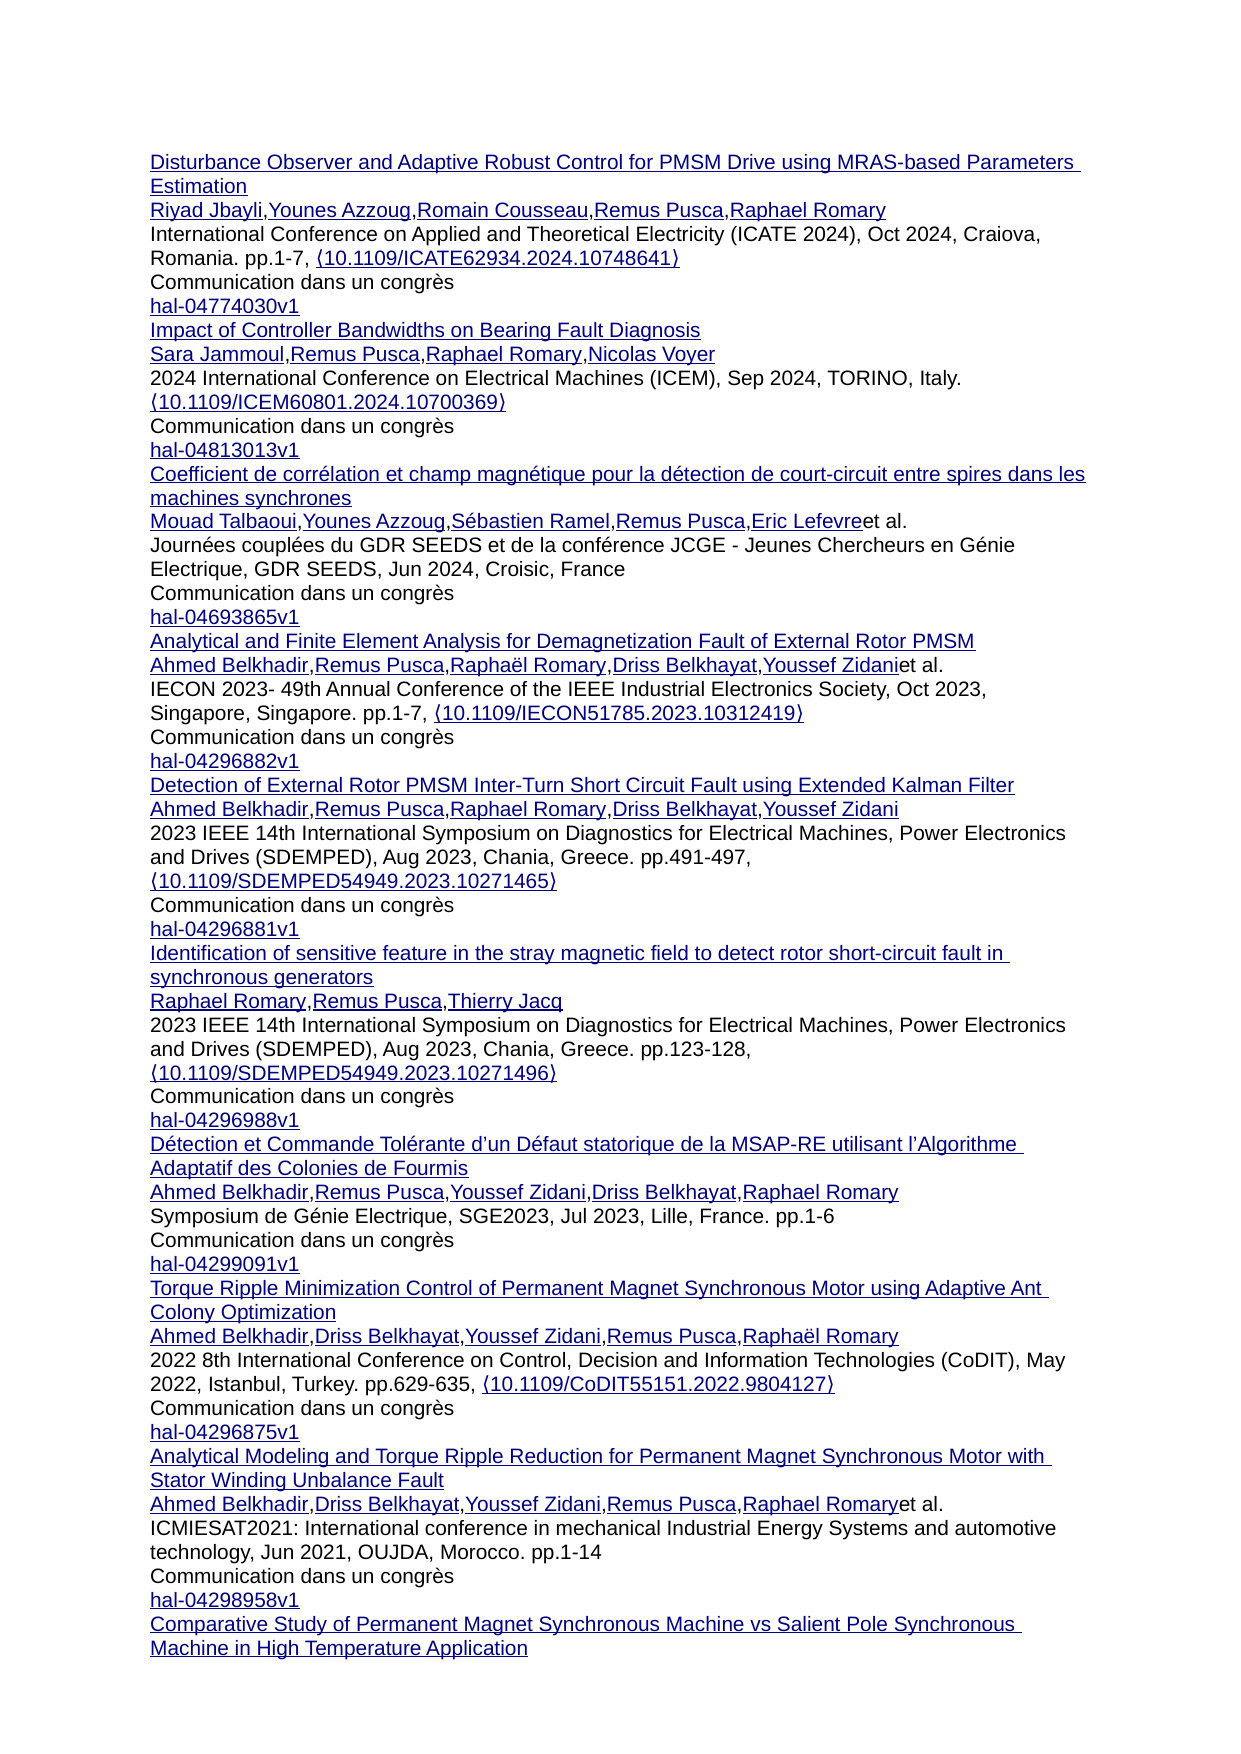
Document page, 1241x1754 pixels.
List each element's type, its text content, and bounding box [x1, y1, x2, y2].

table_cell Identification of sensitive feature in the stray magnetic field to detect rotor short-circuit fault in synchronous generators Raphael Romary,Remus Pusca,Thierry Jacq 2023 IEEE 14th International Symposium on Diagnostics for Electrical Machines, Power Electronics and Drives (SDEMPED), Aug 2023, Chania, Greece. pp.123-128, ⟨10.1109/SDEMPED54949.2023.10271496⟩ Communication dans un congrès hal-04296988v1 [150, 941, 1090, 1132]
table_cell Comparative Study of Permanent Magnet Synchronous Machine vs Salient Pole Synchronous Machine in High Temperature Application [150, 1611, 1090, 1659]
table_cell Torque Ripple Minimization Control of Permanent Magnet Synchronous Motor using Adaptive Ant Colony Optimization Ahmed Belkhadir,Driss Belkhayat,Youssef Zidani,Remus Pusca,Raphaël Romary 2022 8th International Conference on Control, Decision and Information Technologies (CoDIT), May 2022, Istanbul, Turkey. pp.629-635, ⟨10.1109/CoDIT55151.2022.9804127⟩ Communication dans un congrès hal-04296875v1 [150, 1276, 1090, 1444]
table_cell Analytical Modeling and Torque Ripple Reduction for Permanent Magnet Synchronous Motor with Stator Winding Unbalance Fault Ahmed Belkhadir,Driss Belkhayat,Youssef Zidani,Remus Pusca,Raphael Romaryet al. ICMIESAT2021: International conference in mechanical Industrial Energy Systems and automotive technology, Jun 2021, OUJDA, Morocco. pp.1-14 Communication dans un congrès hal-04298958v1 [150, 1444, 1090, 1611]
table_cell Détection et Commande Tolérante d’un Défaut statorique de la MSAP-RE utilisant l’Algorithme Adaptatif des Colonies de Fourmis Ahmed Belkhadir,Remus Pusca,Youssef Zidani,Driss Belkhayat,Raphael Romary Symposium de Génie Electrique, SGE2023, Jul 2023, Lille, France. pp.1-6 Communication dans un congrès hal-04299091v1 [150, 1132, 1090, 1276]
table_cell Analytical and Finite Element Analysis for Demagnetization Fault of External Rotor PMSM Ahmed Belkhadir,Remus Pusca,Raphaël Romary,Driss Belkhayat,Youssef Zidaniet al. IECON 2023- 49th Annual Conference of the IEEE Industrial Electronics Society, Oct 2023, Singapore, Singapore. pp.1-7, ⟨10.1109/IECON51785.2023.10312419⟩ Communication dans un congrès hal-04296882v1 [150, 629, 1090, 773]
table_cell Detection of External Rotor PMSM Inter-Turn Short Circuit Fault using Extended Kalman Filter Ahmed Belkhadir,Remus Pusca,Raphael Romary,Driss Belkhayat,Youssef Zidani 2023 IEEE 14th International Symposium on Diagnostics for Electrical Machines, Power Electronics and Drives (SDEMPED), Aug 2023, Chania, Greece. pp.491-497, ⟨10.1109/SDEMPED54949.2023.10271465⟩ Communication dans un congrès hal-04296881v1 [150, 773, 1090, 941]
table_cell Coefficient de corrélation et champ magnétique pour la détection de court-circuit entre spires dans les machines synchrones Mouad Talbaoui,Younes Azzoug,Sébastien Ramel,Remus Pusca,Eric Lefevreet al. Journées couplées du GDR SEEDS et de la conférence JCGE - Jeunes Chercheurs en Génie Electrique, GDR SEEDS, Jun 2024, Croisic, France Communication dans un congrès hal-04693865v1 [150, 461, 1090, 629]
table_cell Impact of Controller Bandwidths on Bearing Fault Diagnosis Sara Jammoul,Remus Pusca,Raphael Romary,Nicolas Voyer 2024 International Conference on Electrical Machines (ICEM), Sep 2024, TORINO, Italy. ⟨10.1109/ICEM60801.2024.10700369⟩ Communication dans un congrès hal-04813013v1 [150, 318, 1090, 461]
table_cell Disturbance Observer and Adaptive Robust Control for PMSM Drive using MRAS-based Parameters Estimation Riyad Jbayli,Younes Azzoug,Romain Cousseau,Remus Pusca,Raphael Romary International Conference on Applied and Theoretical Electricity (ICATE 2024), Oct 2024, Craiova, Romania. pp.1-7, ⟨10.1109/ICATE62934.2024.10748641⟩ Communication dans un congrès hal-04774030v1 [150, 150, 1090, 318]
